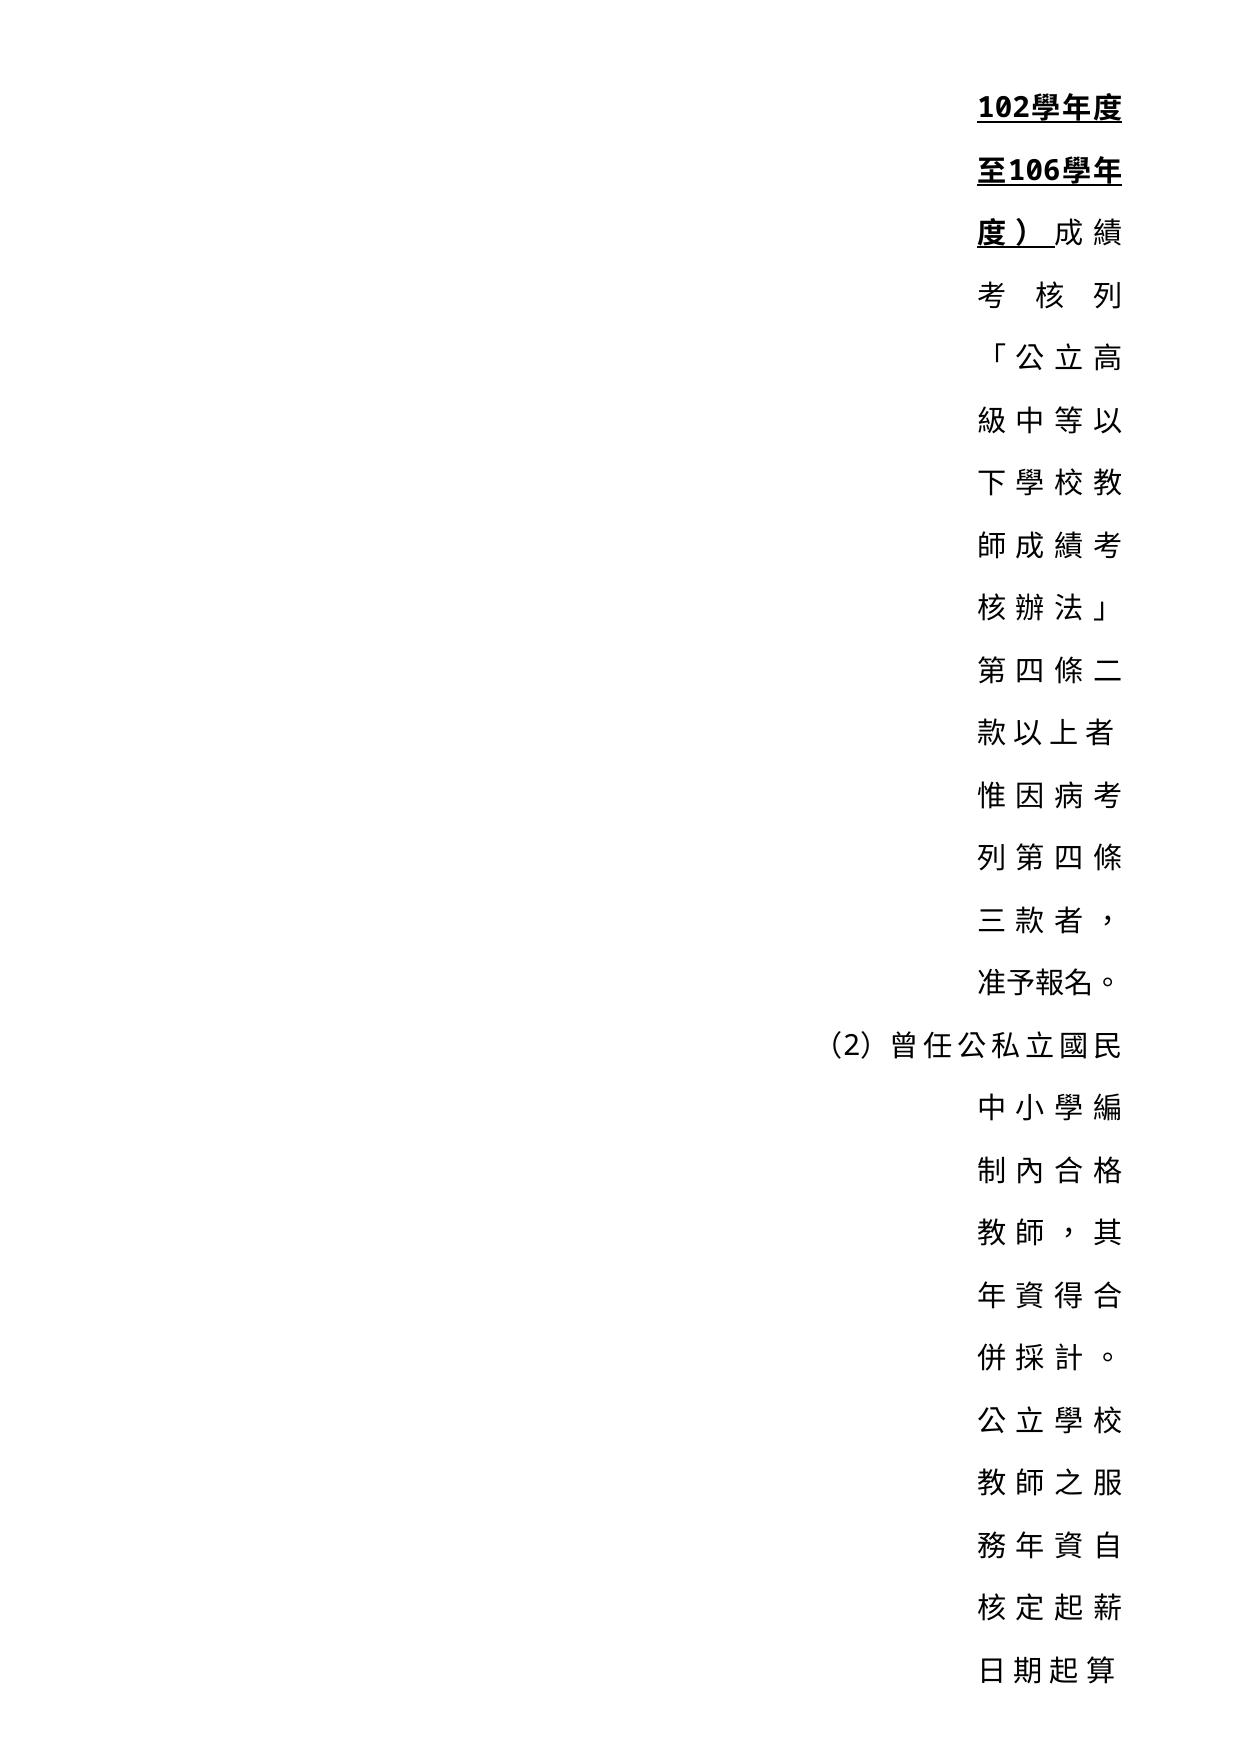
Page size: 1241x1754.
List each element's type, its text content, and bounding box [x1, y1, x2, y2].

list 所稱「成績優良」，係指最近5年內（即102學年度至106學年度）成績考核列「公立高級中等以下學校教師成績考核辦法」第四條二款以上者。惟因病考列第四條三款者，准予報名。 [813, 64, 1122, 1002]
list 曾任公私立國民中小學編制內合格教師，其年資得合併採計。公立學校教師之服務年資自核定起薪日期起算；曾於私立學校服務之年資，自取得合格教師證書之日期起算；試用教師及舊制占缺實習教師服務年資，一律採計積分。 [813, 1002, 1122, 1689]
